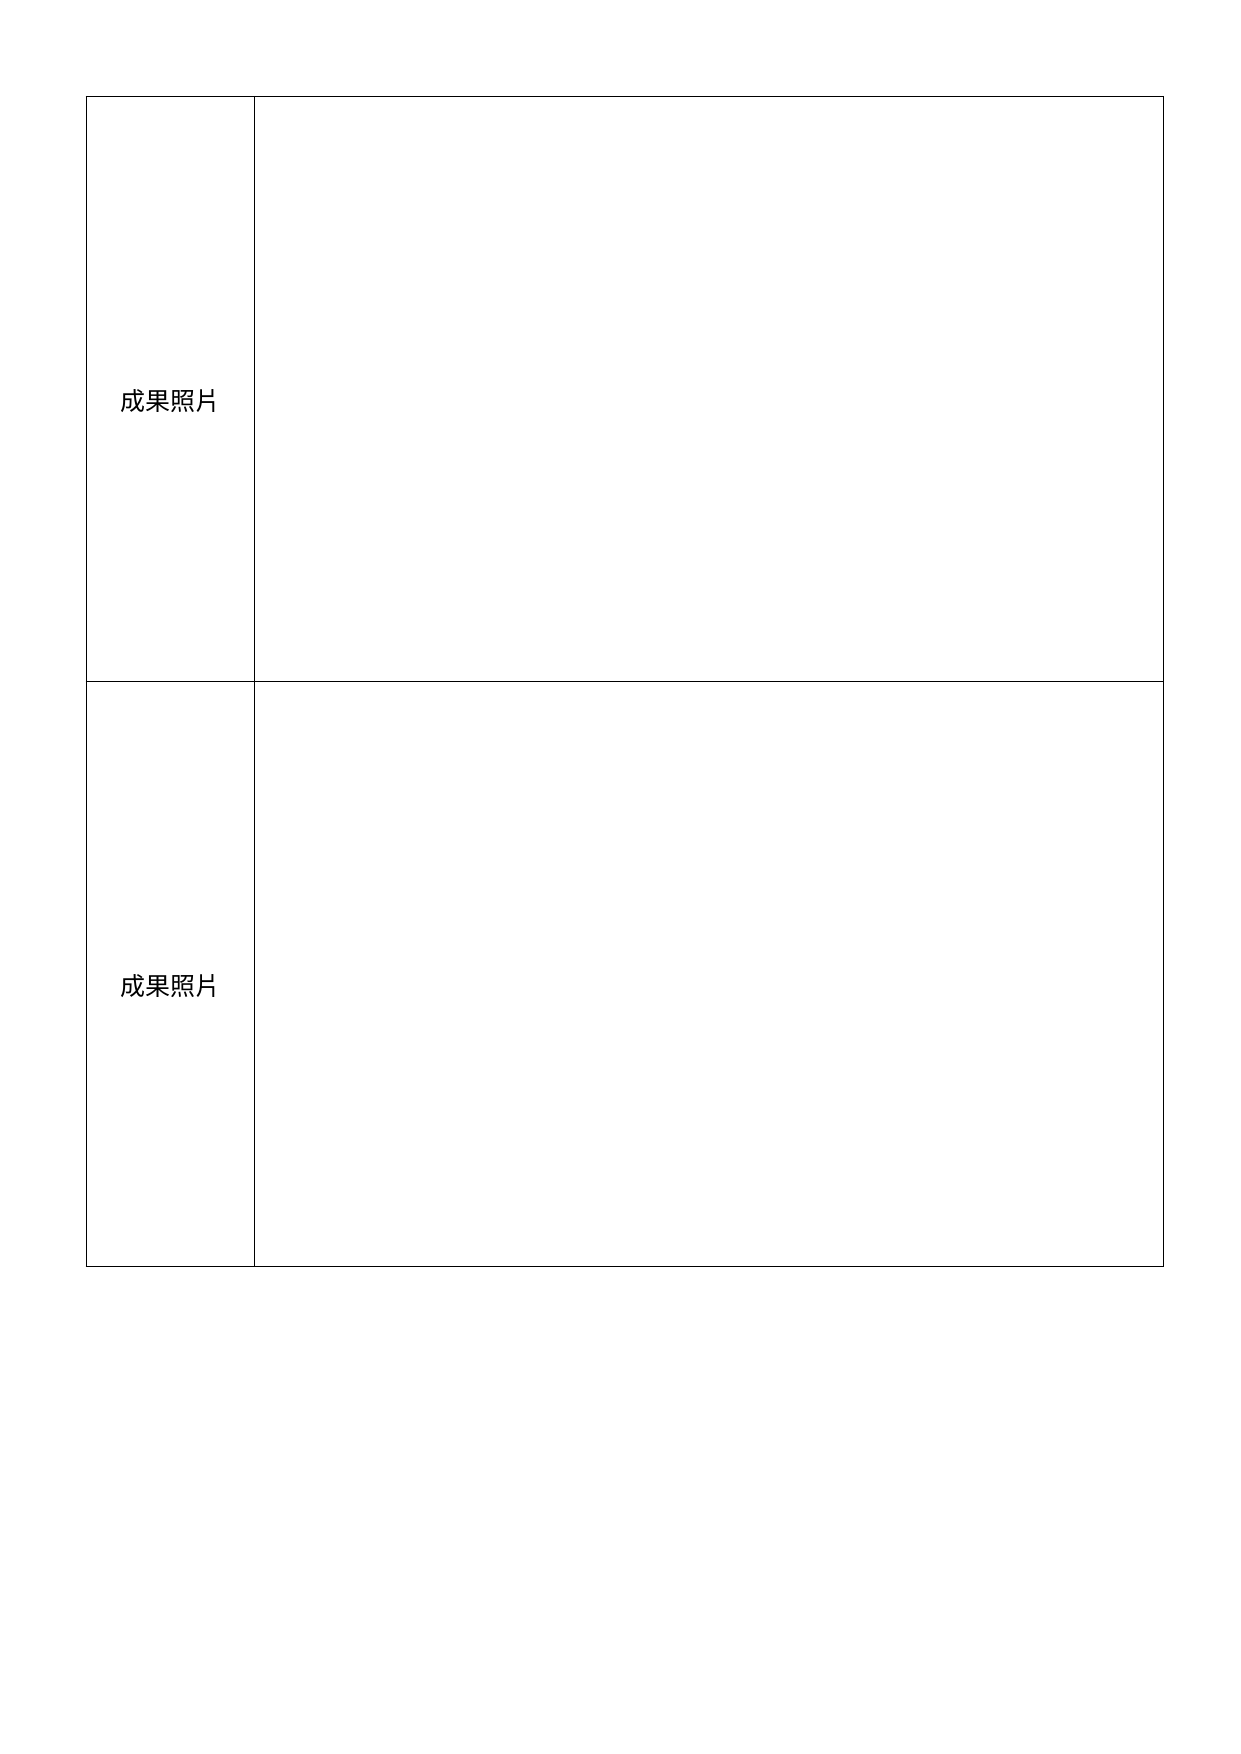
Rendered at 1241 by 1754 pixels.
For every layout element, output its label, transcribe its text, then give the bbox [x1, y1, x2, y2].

table_cell 成果照片 [87, 682, 254, 1266]
table_cell [255, 682, 1163, 1266]
table_cell 成果照片 [87, 97, 254, 681]
table_cell [255, 97, 1163, 681]
